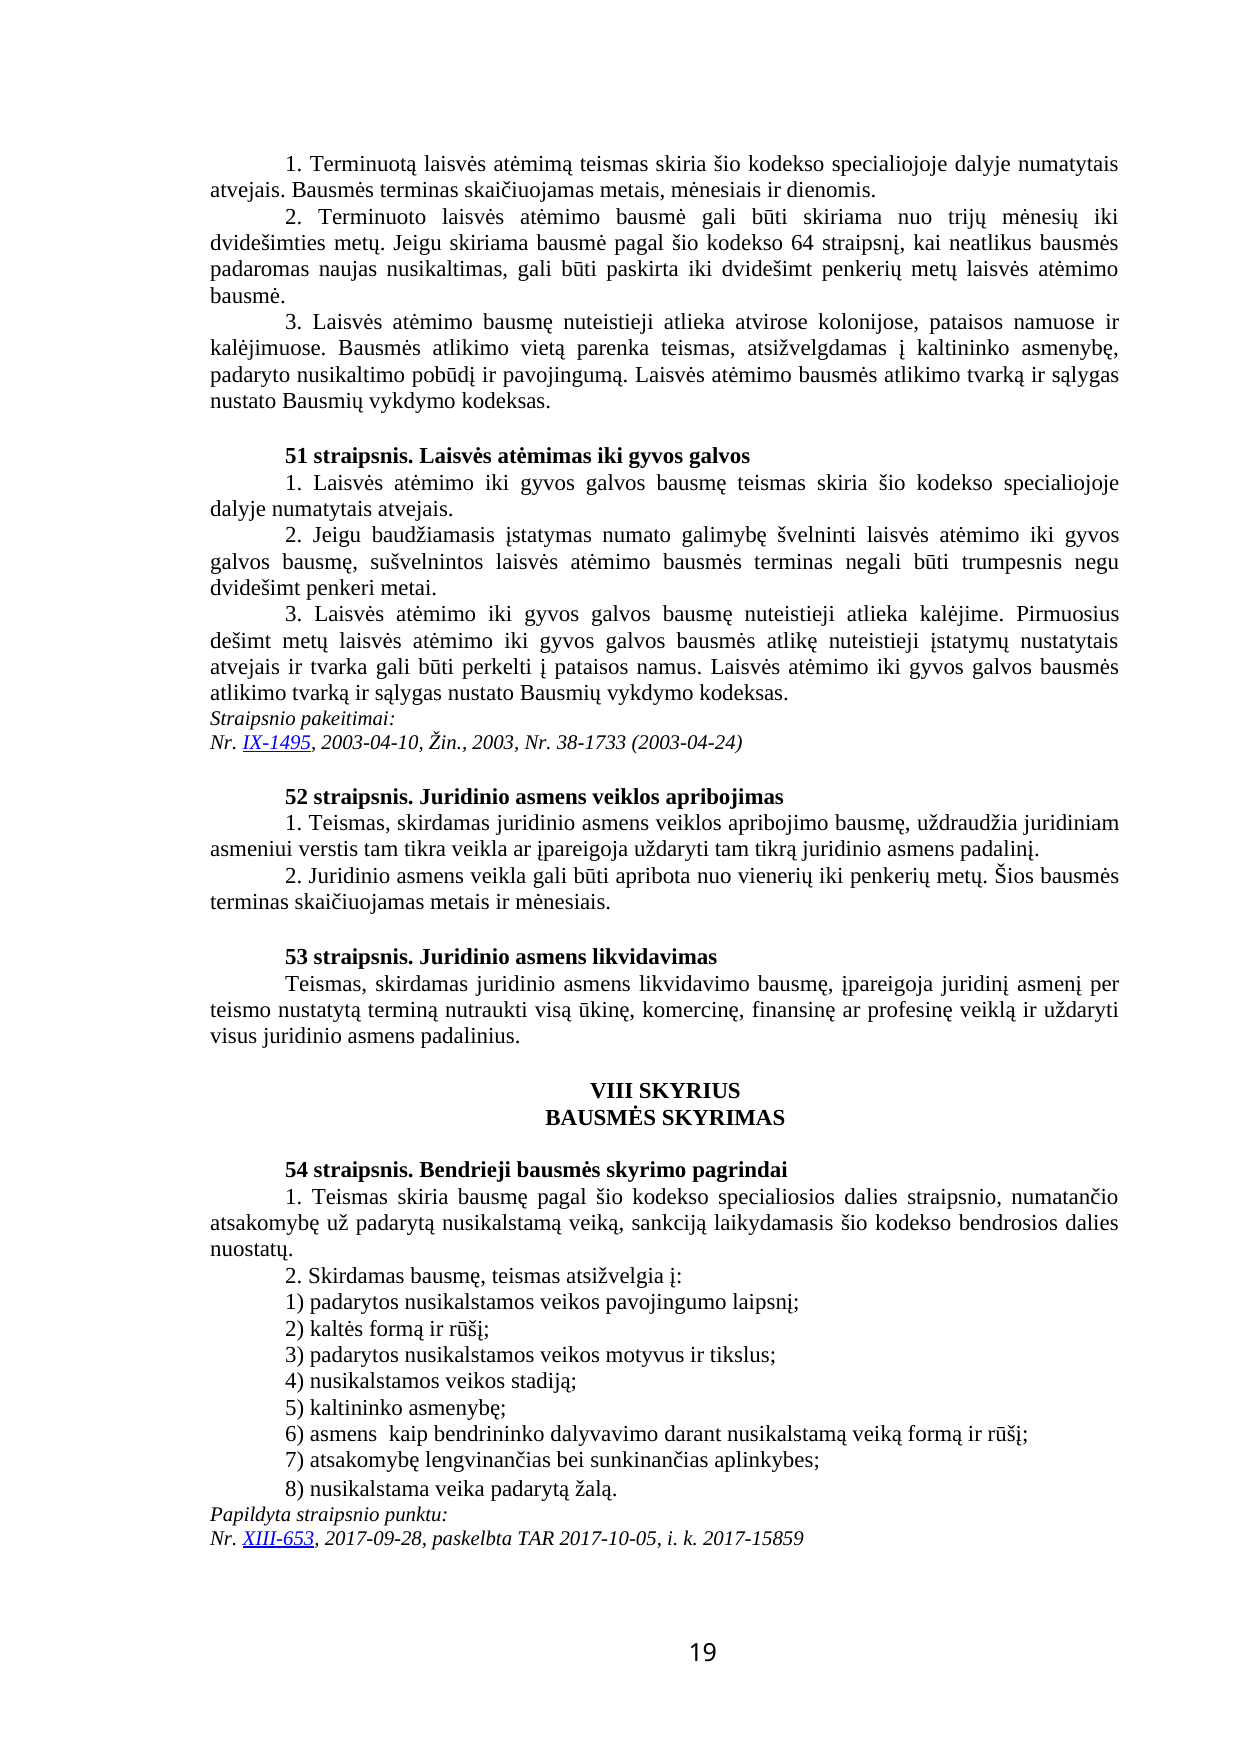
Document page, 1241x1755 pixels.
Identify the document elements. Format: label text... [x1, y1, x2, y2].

text 2. Terminuoto laisvės atėmimo bausmė gali būti skiriama nuo trijų mėnesių iki dvidešimties metų. Jeigu skiriama bausmė pagal šio kodekso 64 straipsnį, kai neatlikus bausmės padaromas naujas nusikaltimas, gali būti paskirta iki dvidešimt penkerių metų laisvės atėmimo bausmė. [210, 203, 1120, 308]
text 2. Skirdamas bausmę, teismas atsižvelgia į: [210, 1262, 1120, 1288]
text Nr. XIII-653, 2017-09-28, paskelbta TAR 2017-10-05, i. k. 2017-15859 [210, 1526, 1120, 1549]
text Straipsnio pakeitimai: [210, 706, 1120, 730]
text 7) atsakomybę lengvinančias bei sunkinančias aplinkybes; [210, 1446, 1120, 1473]
text Teismas, skirdamas juridinio asmens likvidavimo bausmę, įpareigoja juridinį asmenį per teismo nustatytą terminą nutraukti visą ūkinę, komercinę, finansinę ar profesinę veiklą ir uždaryti visus juridinio asmens padalinius. [210, 969, 1120, 1049]
text 51 straipsnis. Laisvės atėmimas iki gyvos galvos [210, 442, 1120, 469]
text 3. Laisvės atėmimo iki gyvos galvos bausmę nuteistieji atlieka kalėjime. Pirmuosius dešimt metų laisvės atėmimo iki gyvos galvos bausmės atlikę nuteistieji įstatymų nustatytais atvejais ir tvarka gali būti perkelti į pataisos namus. Laisvės atėmimo iki gyvos galvos bausmės atlikimo tvarką ir sąlygas nustato Bausmių vykdymo kodeksas. [210, 600, 1120, 706]
text 52 straipsnis. Juridinio asmens veiklos apribojimas [210, 783, 1120, 809]
text 1. Terminuotą laisvės atėmimą teismas skiria šio kodekso specialiojoje dalyje numatytais atvejais. Bausmės terminas skaičiuojamas metais, mėnesiais ir dienomis. [210, 150, 1120, 203]
text 3. Laisvės atėmimo bausmę nuteistieji atlieka atvirose kolonijose, pataisos namuose ir kalėjimuose. Bausmės atlikimo vietą parenka teismas, atsižvelgdamas į kaltininko asmenybę, padaryto nusikaltimo pobūdį ir pavojingumą. Laisvės atėmimo bausmės atlikimo tvarką ir sąlygas nustato Bausmių vykdymo kodeksas. [210, 308, 1120, 413]
subtitle VIII SKYRIUS [210, 1077, 1120, 1104]
text 8) nusikalstama veika padarytą žalą. [210, 1473, 1120, 1501]
text 1. Teismas skiria bausmę pagal šio kodekso specialiosios dalies straipsnio, numatančio atsakomybę už padarytą nusikalstamą veiką, sankciją laikydamasis šio kodekso bendrosios dalies nuostatų. [210, 1183, 1120, 1262]
text 54 straipsnis. Bendrieji bausmės skyrimo pagrindai [210, 1156, 1120, 1183]
text 1. Teismas, skirdamas juridinio asmens veiklos apribojimo bausmę, uždraudžia juridiniam asmeniui verstis tam tikra veikla ar įpareigoja uždaryti tam tikrą juridinio asmens padalinį. [210, 809, 1120, 862]
text Nr. IX-1495, 2003-04-10, Žin., 2003, Nr. 38-1733 (2003-04-24) [210, 730, 1120, 754]
text 1) padarytos nusikalstamos veikos pavojingumo laipsnį; [210, 1288, 1120, 1314]
text 3) padarytos nusikalstamos veikos motyvus ir tikslus; [210, 1341, 1120, 1367]
text 2) kaltės formą ir rūšį; [210, 1314, 1120, 1341]
text 1. Laisvės atėmimo iki gyvos galvos bausmę teismas skiria šio kodekso specialiojoje dalyje numatytais atvejais. [210, 469, 1120, 521]
text BAUSMĖS SKYRIMAS [210, 1104, 1120, 1130]
text 53 straipsnis. Juridinio asmens likvidavimas [210, 943, 1120, 969]
text Papildyta straipsnio punktu: [210, 1501, 1120, 1526]
text 6) asmens kaip bendrininko dalyvavimo darant nusikalstamą veiką formą ir rūšį; [210, 1420, 1120, 1446]
text 4) nusikalstamos veikos stadiją; [210, 1367, 1120, 1394]
text 2. Jeigu baudžiamasis įstatymas numato galimybę švelninti laisvės atėmimo iki gyvos galvos bausmę, sušvelnintos laisvės atėmimo bausmės terminas negali būti trumpesnis negu dvidešimt penkeri metai. [210, 521, 1120, 600]
text 5) kaltininko asmenybę; [210, 1394, 1120, 1420]
text 2. Juridinio asmens veikla gali būti apribota nuo vienerių iki penkerių metų. Šios bausmės terminas skaičiuojamas metais ir mėnesiais. [210, 862, 1120, 914]
